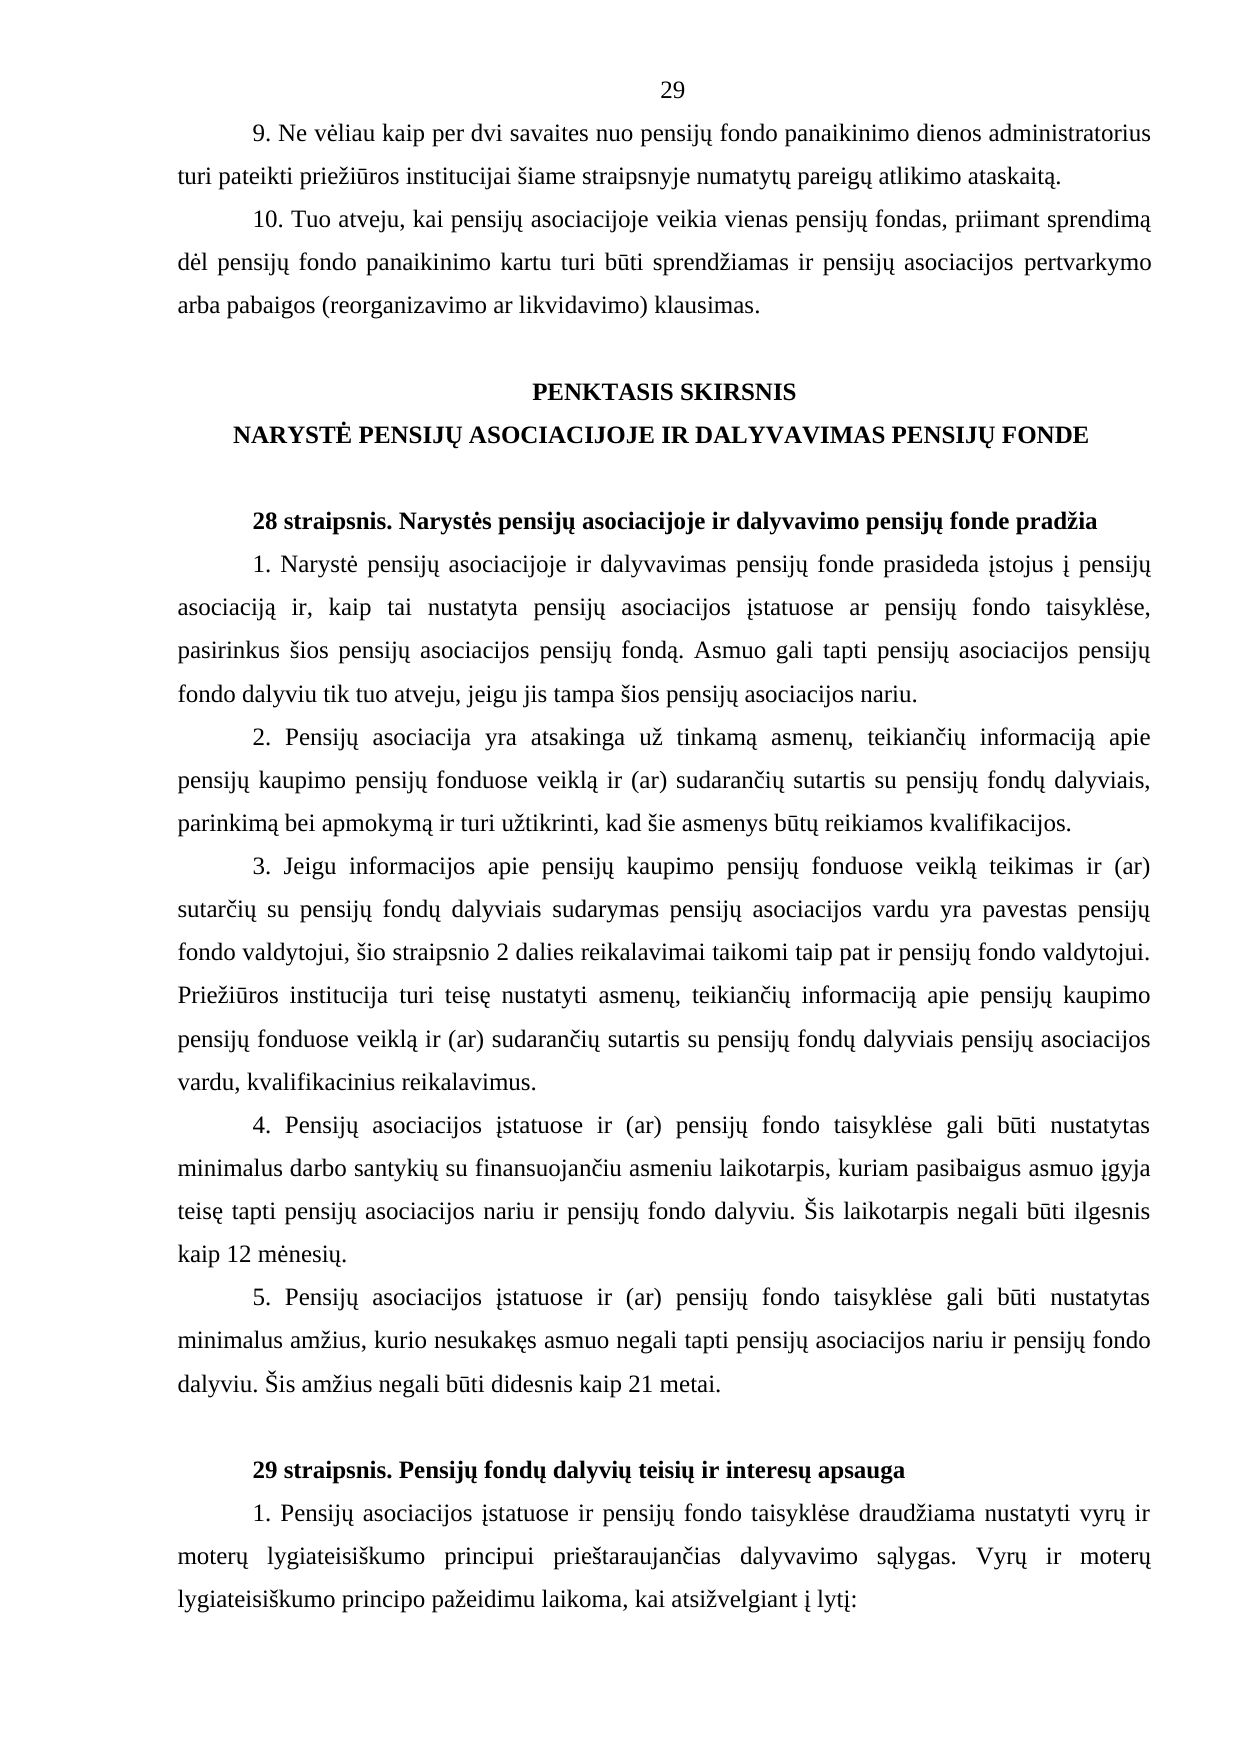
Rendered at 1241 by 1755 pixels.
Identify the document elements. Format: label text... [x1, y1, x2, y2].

text 2. pensijų asociacija yra atsakinga už tinkamą asmenų, teikiančių informaciją apie pensijų kaupimo pensijų fonduose veiklą ir (ar) sudarančių sutartis su pensijų fondų dalyviais, parinkimą bei apmokymą ir turi užtikrinti, kad šie asmenys būtų reikiamos kvalifikacijos. [177, 722, 1152, 837]
text NARYSTĖ PENSIJŲ ASOCIACIJOJE IR DALYVAVIMAS PENSIJŲ FONDE [177, 420, 1152, 492]
text 29 straipsnis. Pensijų fondų dalyvių teisių ir interesų apsauga [177, 1455, 1152, 1484]
text 3. Jeigu informacijos apie pensijų kaupimo pensijų fonduose veiklą teikimas ir (ar) sutarčių su pensijų fondų dalyviais sudarymas pensijų asociacijos vardu yra pavestas pensijų fondo valdytojui, šio straipsnio 2 dalies reikalavimai taikomi taip pat ir pensijų fondo valdytojui. Priežiūros institucija turi teisę nustatyti asmenų, teikiančių informaciją apie pensijų kaupimo pensijų fonduose veiklą ir (ar) sudarančių sutartis su pensijų fondų dalyviais pensijų asociacijos vardu, kvalifikacinius reikalavimus. [177, 851, 1152, 1096]
text 5. Pensijų asociacijos įstatuose ir (ar) pensijų fondo taisyklėse gali būti nustatytas minimalus amžius, kurio nesukakęs asmuo negali tapti pensijų asociacijos nariu ir pensijų fondo dalyviu. Šis amžius negali būti didesnis kaip 21 metai. [177, 1282, 1152, 1397]
text 1. Pensijų asociacijos įstatuose ir pensijų fondo taisyklėse draudžiama nustatyti vyrų ir moterų lygiateisiškumo principui prieštaraujančias dalyvavimo sąlygas. Vyrų ir moterų lygiateisiškumo principo pažeidimu laikoma, kai atsižvelgiant į lytį: [177, 1498, 1152, 1613]
text 9. Ne vėliau kaip per dvi savaites nuo pensijų fondo panaikinimo dienos administratorius turi pateikti priežiūros institucijai šiame straipsnyje numatytų pareigų atlikimo ataskaitą. [177, 118, 1152, 190]
text 28 straipsnis. Narystės pensijų asociacijoje ir dalyvavimo pensijų fonde pradžia [177, 506, 1152, 535]
text PENKTASIS SKIRSNIS [177, 377, 1152, 406]
text 10. Tuo atveju, kai pensijų asociacijoje veikia vienas pensijų fondas, priimant sprendimą dėl pensijų fondo panaikinimo kartu turi būti sprendžiamas ir pensijų asociacijos pertvarkymo arba pabaigos (reorganizavimo ar likvidavimo) klausimas. [177, 204, 1152, 319]
text 4. Pensijų asociacijos įstatuose ir (ar) pensijų fondo taisyklėse gali būti nustatytas minimalus darbo santykių su finansuojančiu asmeniu laikotarpis, kuriam pasibaigus asmuo įgyja teisę tapti pensijų asociacijos nariu ir pensijų fondo dalyviu. Šis laikotarpis negali būti ilgesnis kaip 12 mėnesių. [177, 1110, 1152, 1268]
text 1. Narystė pensijų asociacijoje ir dalyvavimas pensijų fonde prasideda įstojus į pensijų asociaciją ir, kaip tai nustatyta pensijų asociacijos įstatuose ar pensijų fondo taisyklėse, pasirinkus šios pensijų asociacijos pensijų fondą. Asmuo gali tapti pensijų asociacijos pensijų fondo dalyviu tik tuo atveju, jeigu jis tampa šios pensijų asociacijos nariu. [177, 549, 1152, 707]
